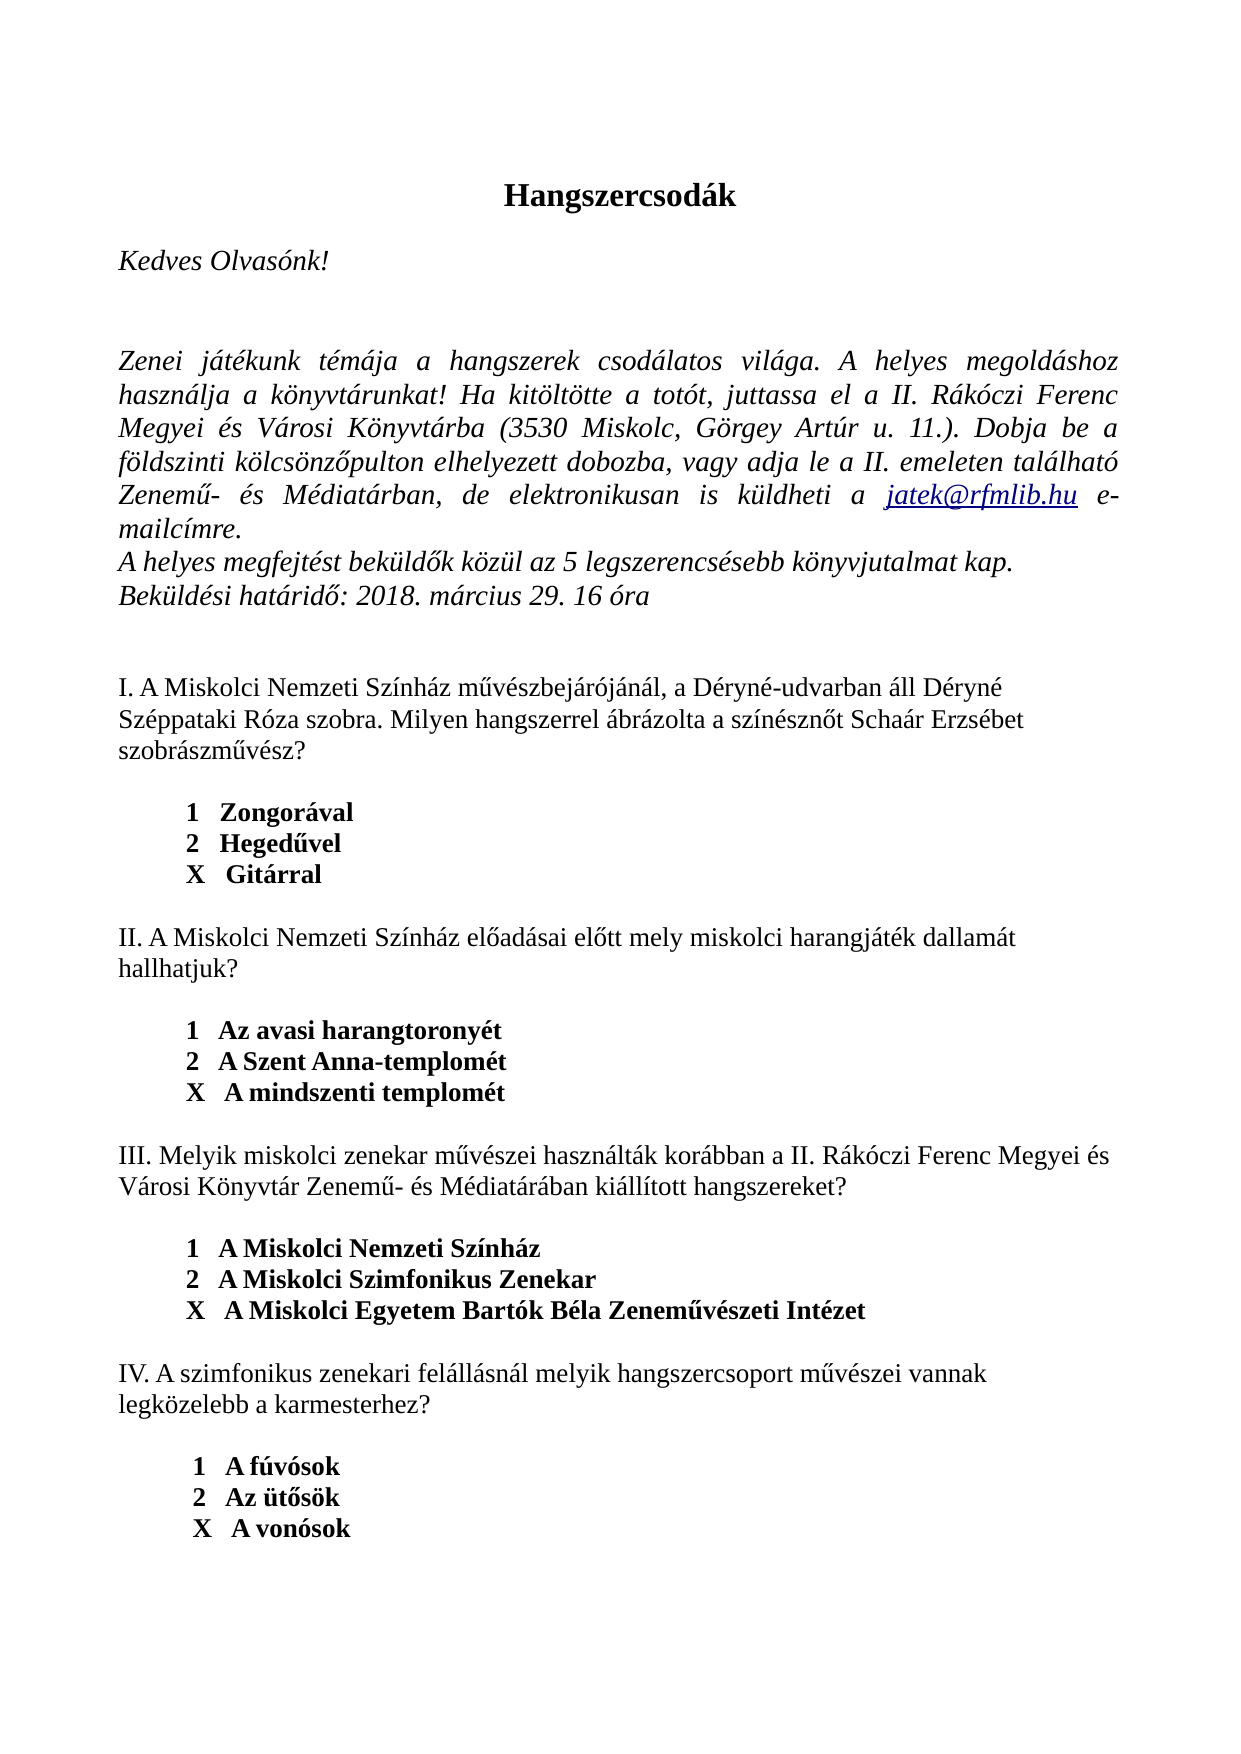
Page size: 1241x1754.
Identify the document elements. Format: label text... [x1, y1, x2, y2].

text 2 A Szent Anna-templomét [118, 1045, 1122, 1076]
text Zenei játékunk témája a hangszerek csodálatos világa. A helyes megoldáshoz használja a könyvtárunkat! Ha kitöltötte a totót, juttassa el a II. Rákóczi Ferenc Megyei és Városi Könyvtárba (3530 Miskolc, Görgey Artúr u. 11.). Dobja be a földszinti kölcsönzőpulton elhelyezett dobozba, vagy adja le a II. emeleten található Zenemű- és Médiatárban, de elektronikusan is küldheti a jatek@rfmlib.hu e-mailcímre. [118, 343, 1122, 544]
text 1 A fúvósok [118, 1450, 1122, 1481]
text 1 A Miskolci Nemzeti Színház [118, 1232, 1122, 1263]
text 1 Zongorával [118, 796, 1122, 827]
text X Gitárral [118, 858, 1122, 889]
text IV. A szimfonikus zenekari felállásnál melyik hangszercsoport művészei vannak legközelebb a karmesterhez? [118, 1357, 1122, 1419]
text 1 Az avasi harangtoronyét [118, 1014, 1122, 1045]
text Kedves Olvasónk! [118, 243, 1122, 276]
text A helyes megfejtést beküldők közül az 5 legszerencsésebb könyvjutalmat kap. [118, 544, 1122, 578]
text 2 A Miskolci Szimfonikus Zenekar [118, 1263, 1122, 1294]
text 2 Az ütősök [118, 1481, 1122, 1512]
text X A Miskolci Egyetem Bartók Béla Zeneművészeti Intézet [118, 1294, 1122, 1326]
text 2 Hegedűvel [118, 827, 1122, 858]
text Beküldési határidő: 2018. március 29. 16 óra [118, 578, 1122, 612]
text II. A Miskolci Nemzeti Színház előadásai előtt mely miskolci harangjáték dallamát hallhatjuk? [118, 921, 1122, 983]
text X A vonósok [118, 1512, 1122, 1544]
text X A mindszenti templomét [118, 1076, 1122, 1108]
text Hangszercsodák [118, 176, 1122, 214]
text I. A Miskolci Nemzeti Színház művészbejárójánál, a Déryné-udvarban áll Déryné Széppataki Róza szobra. Milyen hangszerrel ábrázolta a színésznőt Schaár Erzsébet szobrászművész? [118, 672, 1122, 765]
text III. Melyik miskolci zenekar művészei használták korábban a II. Rákóczi Ferenc Megyei és Városi Könyvtár Zenemű- és Médiatárában kiállított hangszereket? [118, 1139, 1122, 1201]
